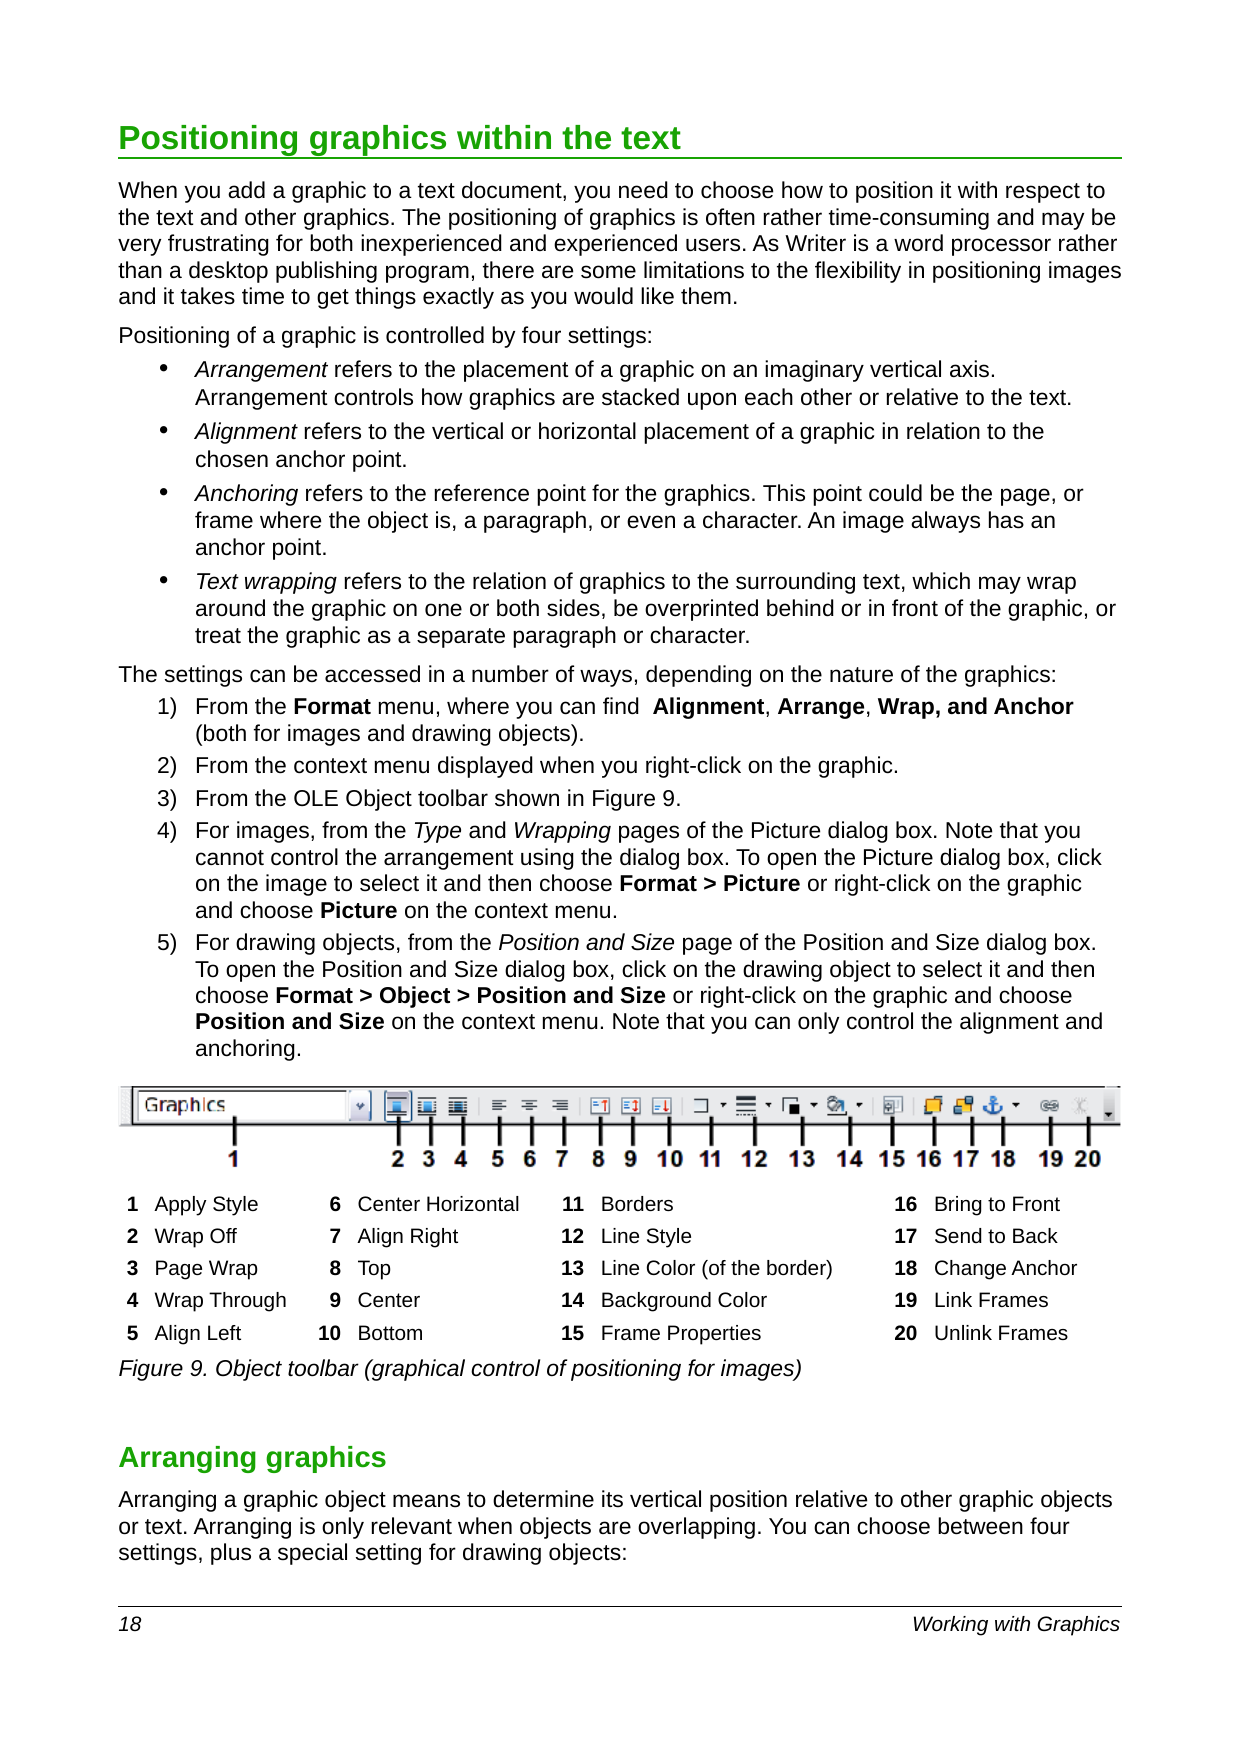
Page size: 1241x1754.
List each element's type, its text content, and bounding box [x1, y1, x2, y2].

subtitle Positioning graphics within the text [118, 118, 1122, 157]
text When you add a graphic to a text document, you need to choose how to position it with respect to the text and other graphics. The positioning of graphics is often rather time-consuming and may be very frustrating for both inexperienced and experienced users. As Writer is a word processor rather than a desktop publishing program, there are some limitations to the flexibility in positioning images and it takes time to get things exactly as you would like them. [118, 177, 1122, 309]
list The settings can be accessed in a number of ways, depending on the nature of the graphics: [118, 661, 1122, 687]
table_cell Line Style [592, 1220, 880, 1252]
table_cell 17 [880, 1220, 926, 1252]
table_cell Align Left [146, 1316, 314, 1349]
table_cell 19 [880, 1284, 926, 1316]
list Anchoring refers to the reference point for the graphics. This point could be the page, or frame where the object is, a paragraph, or even a character. An image always has an anchor point. [156, 478, 1122, 560]
table_cell 2 [118, 1220, 146, 1252]
table_cell 12 [554, 1220, 592, 1252]
list From the context menu displayed when you right-click on the graphic. [177, 752, 1122, 779]
list Positioning of a graphic is controlled by four settings: [118, 322, 1122, 348]
table_cell Change Anchor [926, 1252, 1122, 1284]
table_cell Background Color [592, 1284, 880, 1316]
table_cell Unlink Frames [926, 1316, 1122, 1349]
table_header 1 [118, 1187, 146, 1219]
table_header Center Horizontal [349, 1187, 554, 1219]
table_cell Wrap Off [146, 1220, 314, 1252]
list Alignment refers to the vertical or horizontal placement of a graphic in relation to the chosen anchor point. [156, 416, 1122, 472]
table_cell 13 [554, 1252, 592, 1284]
text Figure 9. Object toolbar (graphical control of positioning for images) [118, 1355, 1122, 1381]
table_cell Top [349, 1252, 554, 1284]
table_cell 15 [554, 1316, 592, 1349]
list For images, from the Type and Wrapping pages of the Picture dialog box. Note that you cannot control the arrangement using the dialog box. To open the Picture dialog box, click on the image to select it and then choose Format > Picture or right-click on the graphic and choose Picture on the context menu. [177, 817, 1122, 923]
table_header Bring to Front [926, 1187, 1122, 1219]
table_header Borders [592, 1187, 880, 1219]
list From the OLE Object toolbar shown in Figure 9. [177, 785, 1122, 811]
table_cell 20 [880, 1316, 926, 1349]
table_cell 9 [314, 1284, 349, 1316]
table_cell Line Color (of the border) [592, 1252, 880, 1284]
table_cell Align Right [349, 1220, 554, 1252]
table_cell Center [349, 1284, 554, 1316]
table_cell Frame Properties [592, 1316, 880, 1349]
table_cell 4 [118, 1284, 146, 1316]
table_header Apply Style [146, 1187, 314, 1219]
picture [118, 1086, 1122, 1181]
table_cell 3 [118, 1252, 146, 1284]
table_header 11 [554, 1187, 592, 1219]
table_cell 5 [118, 1316, 146, 1349]
list From the Format menu, where you can find Alignment, Arrange, Wrap, and Anchor (both for images and drawing objects). [177, 693, 1122, 746]
table_cell Wrap Through [146, 1284, 314, 1316]
table_cell Link Frames [926, 1284, 1122, 1316]
table_header 6 [314, 1187, 349, 1219]
table_cell 10 [314, 1316, 349, 1349]
list For drawing objects, from the Position and Size page of the Position and Size dialog box. To open the Position and Size dialog box, click on the drawing object to select it and then choose Format > Object > Position and Size or right-click on the graphic and choose Position and Size on the context menu. Note that you can only control the alignment and anchoring. [177, 929, 1122, 1061]
table_header 16 [880, 1187, 926, 1219]
table_cell Bottom [349, 1316, 554, 1349]
table_cell 14 [554, 1284, 592, 1316]
table_cell 18 [880, 1252, 926, 1284]
table_cell 7 [314, 1220, 349, 1252]
text Arranging a graphic object means to determine its vertical position relative to other graphic objects or text. Arranging is only relevant when objects are overlapping. You can choose between four settings, plus a special setting for drawing objects: [118, 1486, 1122, 1565]
table_cell Send to Back [926, 1220, 1122, 1252]
list Text wrapping refers to the relation of graphics to the surrounding text, which may wrap around the graphic on one or both sides, be overprinted behind or in front of the graphic, or treat the graphic as a separate paragraph or character. [156, 566, 1122, 648]
table_cell 8 [314, 1252, 349, 1284]
table_cell Page Wrap [146, 1252, 314, 1284]
list Arrangement refers to the placement of a graphic on an imaginary vertical axis. Arrangement controls how graphics are stacked upon each other or relative to the text. [156, 354, 1122, 410]
subtitle Arranging graphics [118, 1440, 1122, 1474]
